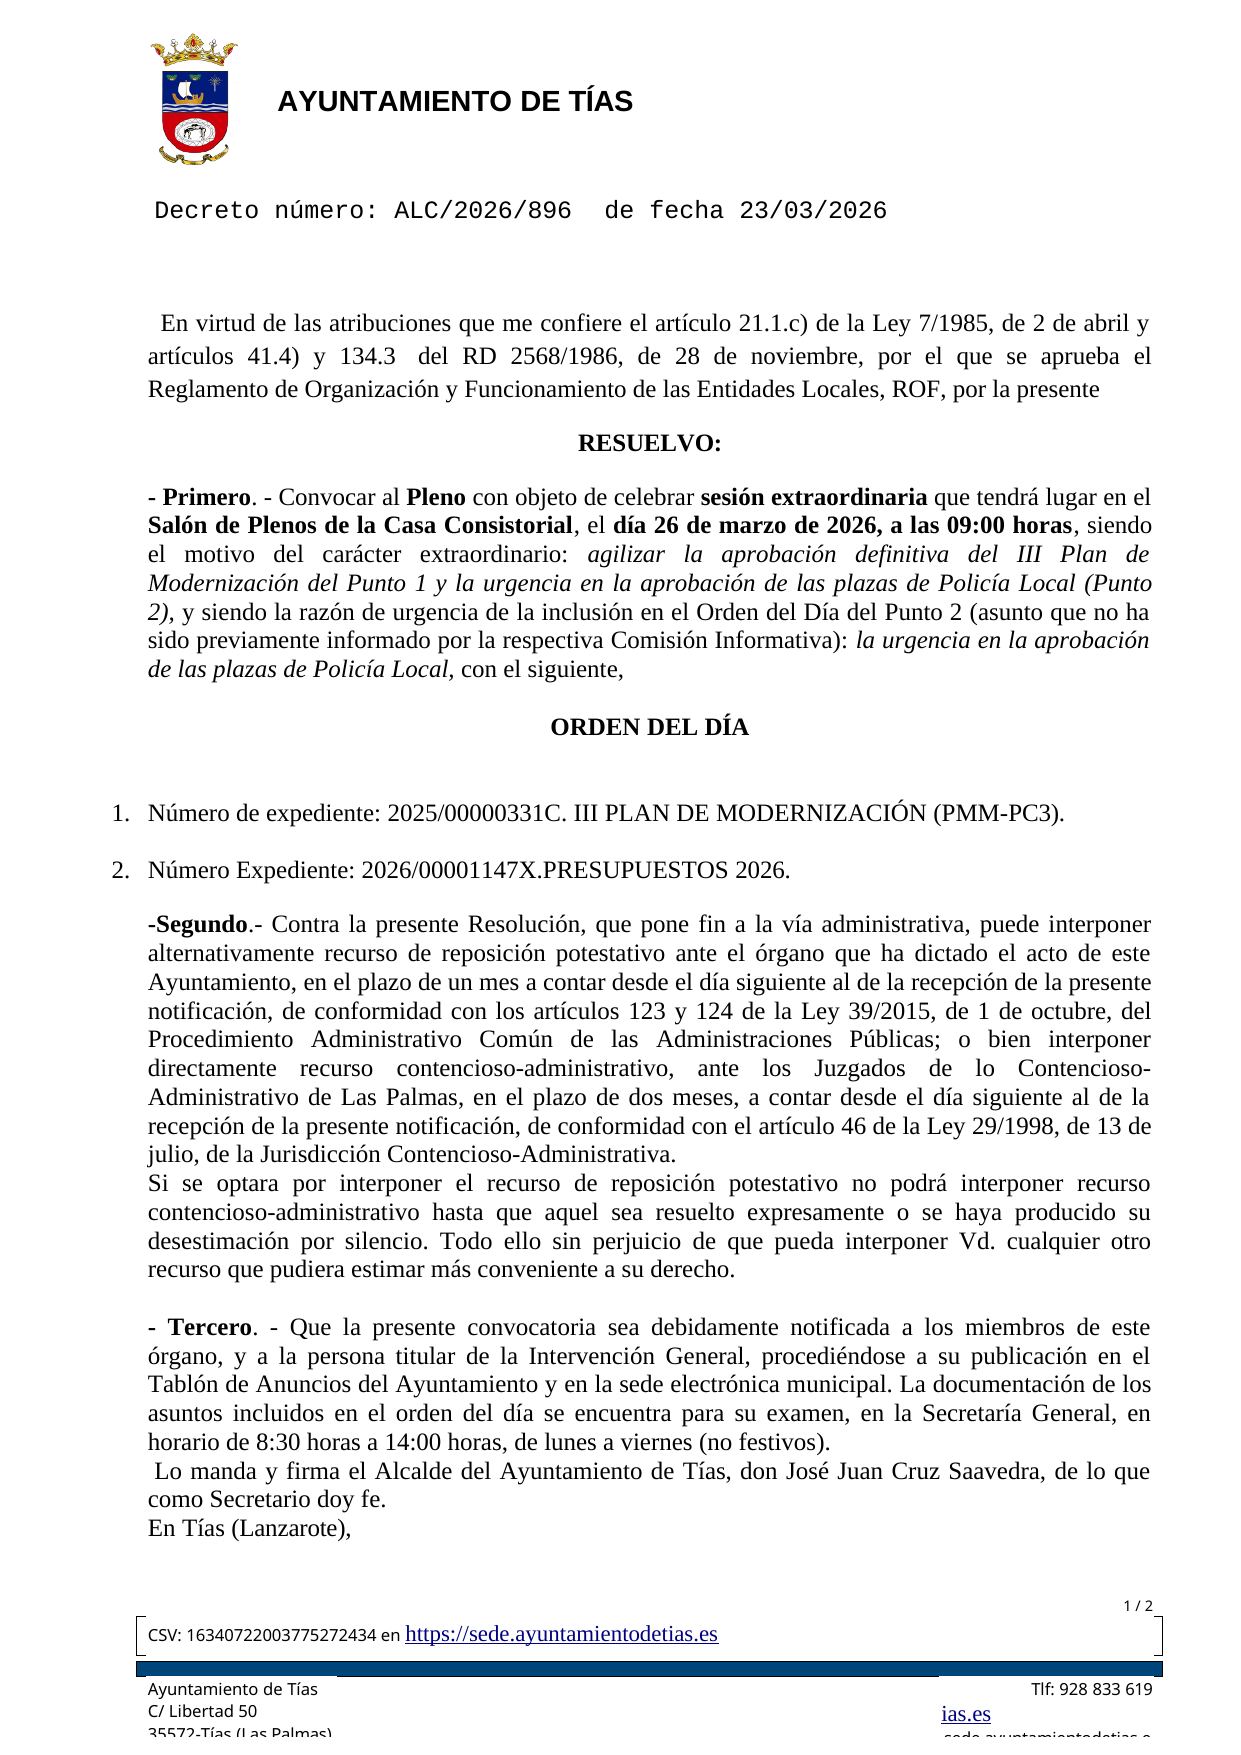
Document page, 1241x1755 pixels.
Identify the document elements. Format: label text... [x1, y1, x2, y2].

list Número de expediente: 2025/00000331C. III PLAN DE MODERNIZACIÓN (PMM-PC3). [111, 798, 1167, 827]
subtitle RESUELVO: [148, 428, 1152, 457]
text Lo manda y firma el Alcalde del Ayuntamiento de Tías, don José Juan Cruz Saavedra, de lo que como Secretario doy fe. [148, 1456, 1152, 1513]
subtitle ORDEN DEL DÍA [148, 712, 1152, 741]
list Número Expediente: 2026/00001147X.PRESUPUESTOS 2026. [111, 856, 1167, 884]
list Tercero. - Que la presente convocatoria sea debidamente notificada a los miembros de este órgano, y a la persona titular de la Intervención General, procediéndose a su publicación en el Tablón de Anuncios del Ayuntamiento y en la sede electrónica municipal. La documentación de los asuntos incluidos en el orden del día se encuentra para su examen, en la Secretaría General, en horario de 8:30 horas a 14:00 horas, de lunes a viernes (no festivos). [148, 1312, 1152, 1456]
text Si se optara por interponer el recurso de reposición potestativo no podrá interponer recurso contencioso-administrativo hasta que aquel sea resuelto expresamente o se haya producido su desestimación por silencio. Todo ello sin perjuicio de que pueda interponer Vd. cualquier otro recurso que pudiera estimar más conveniente a su derecho. [148, 1168, 1152, 1283]
list Primero. - Convocar al Pleno con objeto de celebrar sesión extraordinaria que tendrá lugar en el Salón de Plenos de la Casa Consistorial, el día 26 de marzo de 2026, a las 09:00 horas, siendo el motivo del carácter extraordinario: agilizar la aprobación definitiva del III Plan de Modernización del Punto 1 y la urgencia en la aprobación de las plazas de Policía Local (Punto 2), y siendo la razón de urgencia de la inclusión en el Orden del Día del Punto 2 (asunto que no ha sido previamente informado por la respectiva Comisión Informativa): la urgencia en la aprobación de las plazas de Policía Local, con el siguiente, [148, 482, 1152, 683]
text -Segundo.- Contra la presente Resolución, que pone fin a la vía administrativa, puede interponer alternativamente recurso de reposición potestativo ante el órgano que ha dictado el acto de este Ayuntamiento, en el plazo de un mes a contar desde el día siguiente al de la recepción de la presente notificación, de conformidad con los artículos 123 y 124 de la Ley 39/2015, de 1 de octubre, del Procedimiento Administrativo Común de las Administraciones Públicas; o bien interponer directamente recurso contencioso-administrativo, ante los Juzgados de lo Contencioso-Administrativo de Las Palmas, en el plazo de dos meses, a contar desde el día siguiente al de la recepción de la presente notificación, de conformidad con el artículo 46 de la Ley 29/1998, de 13 de julio, de la Jurisdicción Contencioso-Administrativa. [148, 909, 1152, 1168]
text En virtud de las atribuciones que me confiere el artículo 21.1.c) de la Ley 7/1985, de 2 de abril y artículos 41.4) y 134.3 del RD 2568/1986, de 28 de noviembre, por el que se aprueba el Reglamento de Organización y Funcionamiento de las Entidades Locales, ROF, por la presente [148, 308, 1152, 403]
text Decreto número: ALC/2026/896 de fecha 23/03/2026 [154, 197, 1167, 226]
text En Tías (Lanzarote), [148, 1513, 1167, 1542]
